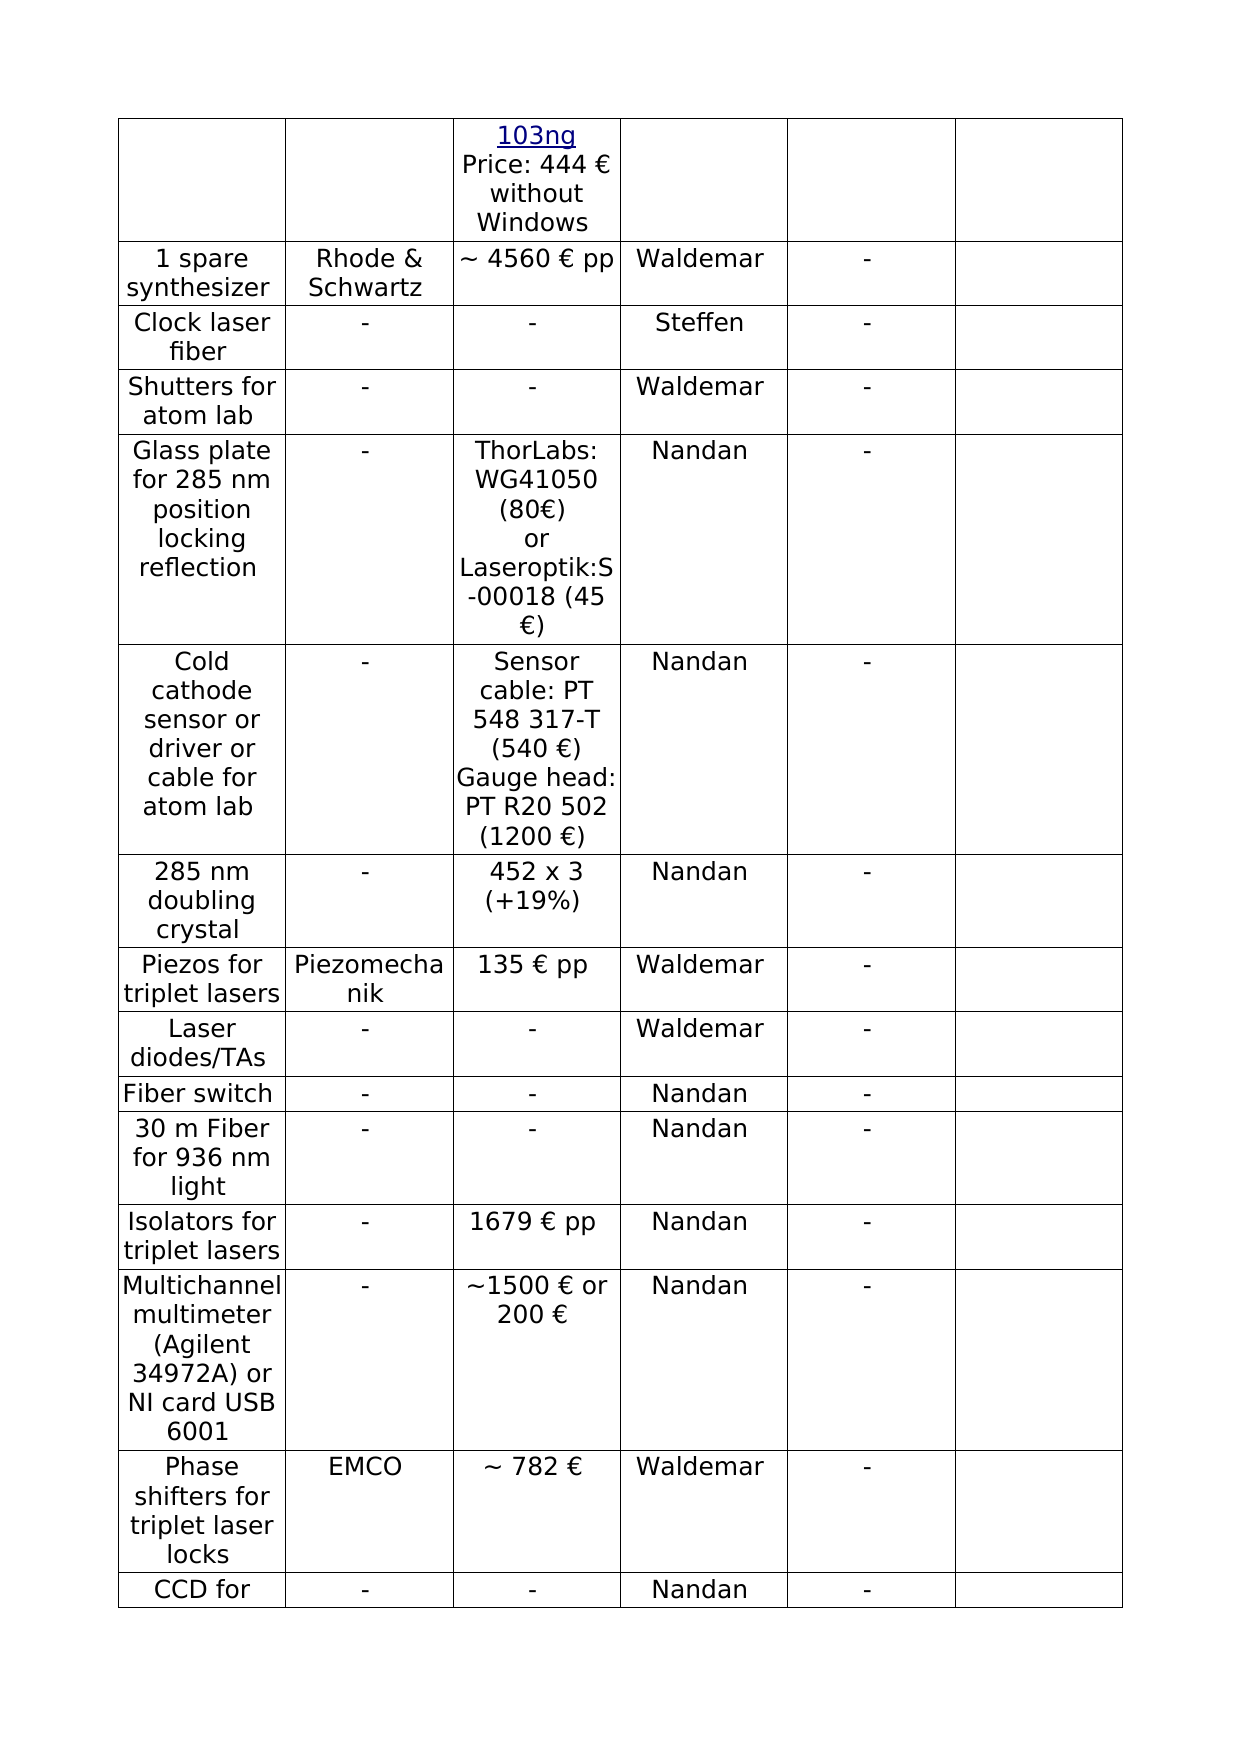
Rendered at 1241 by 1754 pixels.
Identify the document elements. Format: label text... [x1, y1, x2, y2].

table_cell [956, 242, 1122, 305]
table_cell [956, 435, 1122, 644]
table_cell - [286, 1205, 453, 1268]
table_cell - [454, 1012, 620, 1076]
table_cell [956, 1112, 1122, 1204]
table_cell - [286, 119, 453, 241]
table_cell - [788, 645, 955, 854]
table_cell Nandan [621, 1112, 787, 1204]
table_cell - [286, 855, 453, 947]
table_cell Rhode & Schwartz [286, 242, 453, 305]
table_cell - [788, 1077, 955, 1111]
table_cell Nandan [621, 1573, 787, 1607]
table_cell - [286, 306, 453, 369]
table_cell Laser diodes/TAs [119, 1012, 285, 1076]
table_cell 1 spare synthesizer [119, 242, 285, 305]
table_cell - [454, 1573, 620, 1607]
table_cell Nandan [621, 1270, 787, 1449]
table_cell - [788, 1451, 955, 1572]
table_cell ~ 4560 € pp [454, 242, 620, 305]
table_cell [119, 119, 285, 241]
table_cell [621, 119, 787, 241]
table_cell Fiber switch [119, 1077, 285, 1111]
table_cell - [454, 1112, 620, 1204]
table_cell Nandan [621, 855, 787, 947]
table_cell Isolators for triplet lasers [119, 1205, 285, 1268]
table_cell - [788, 1112, 955, 1204]
table_cell - [788, 435, 955, 644]
table_cell 135 € pp [454, 948, 620, 1011]
table_cell [956, 1012, 1122, 1076]
table_cell - [454, 306, 620, 369]
table_cell Steffen [621, 306, 787, 369]
table_cell Phase shifters for triplet laser locks [119, 1451, 285, 1572]
table_cell 103ng Price: 444 € without Windows [454, 119, 620, 241]
table_cell [956, 119, 1122, 241]
table_cell [956, 306, 1122, 369]
table_cell - [454, 1077, 620, 1111]
table_cell - [788, 370, 955, 433]
table_cell ThorLabs: WG41050 (80€) or Laseroptik:S-00018 (45 €) [454, 435, 620, 644]
table_cell Piezomechanik [286, 948, 453, 1011]
table_cell [956, 948, 1122, 1011]
table_cell Waldemar [621, 1012, 787, 1076]
table_cell 1679 € pp [454, 1205, 620, 1268]
table_cell ~1500 € or 200 € [454, 1270, 620, 1449]
table_cell - [286, 435, 453, 644]
table_cell [956, 370, 1122, 433]
table_cell Glass plate for 285 nm position locking reflection [119, 435, 285, 644]
table_cell Cold cathode sensor or driver or cable for atom lab [119, 645, 285, 854]
table_cell Sensor cable: PT 548 317-T (540 €) Gauge head: PT R20 502 (1200 €) [454, 645, 620, 854]
table_cell Waldemar [621, 1451, 787, 1572]
table_cell - [286, 370, 453, 433]
table_cell - [286, 1270, 453, 1449]
table_cell [956, 1205, 1122, 1268]
table_cell Waldemar [621, 242, 787, 305]
table_cell [956, 1573, 1122, 1607]
table_cell [956, 1451, 1122, 1572]
table_cell - [286, 1112, 453, 1204]
table_cell 285 nm doubling crystal [119, 855, 285, 947]
table_cell [956, 855, 1122, 947]
table_cell - [788, 1270, 955, 1449]
table_cell - [788, 242, 955, 305]
table_cell Piezos for triplet lasers [119, 948, 285, 1011]
table_cell Nandan [621, 1205, 787, 1268]
table_cell - [788, 948, 955, 1011]
table_cell Waldemar [621, 948, 787, 1011]
table_cell 30 m Fiber for 936 nm light [119, 1112, 285, 1204]
table_cell 452 x 3 (+19%) [454, 855, 620, 947]
table_cell [956, 645, 1122, 854]
table_cell Waldemar [621, 370, 787, 433]
table_cell EMCO [286, 1451, 453, 1572]
table_cell ~ 782 € [454, 1451, 620, 1572]
table_cell - [788, 1012, 955, 1076]
table_cell - [788, 1205, 955, 1268]
table_cell - [286, 645, 453, 854]
table_cell Nandan [621, 645, 787, 854]
table_cell - [788, 119, 955, 241]
table_cell - [788, 306, 955, 369]
table_cell - [286, 1573, 453, 1607]
table_cell - [788, 855, 955, 947]
table_cell - [286, 1077, 453, 1111]
table_cell Shutters for atom lab [119, 370, 285, 433]
table_cell Multichannel multimeter (Agilent 34972A) or NI card USB 6001 [119, 1270, 285, 1449]
table_cell Nandan [621, 435, 787, 644]
table_cell - [286, 1012, 453, 1076]
table_cell Clock laser fiber [119, 306, 285, 369]
table_cell [956, 1077, 1122, 1111]
table_cell Nandan [621, 1077, 787, 1111]
table_cell CCD for [119, 1573, 285, 1607]
table_cell - [454, 370, 620, 433]
table_cell [956, 1270, 1122, 1449]
table_cell - [788, 1573, 955, 1607]
